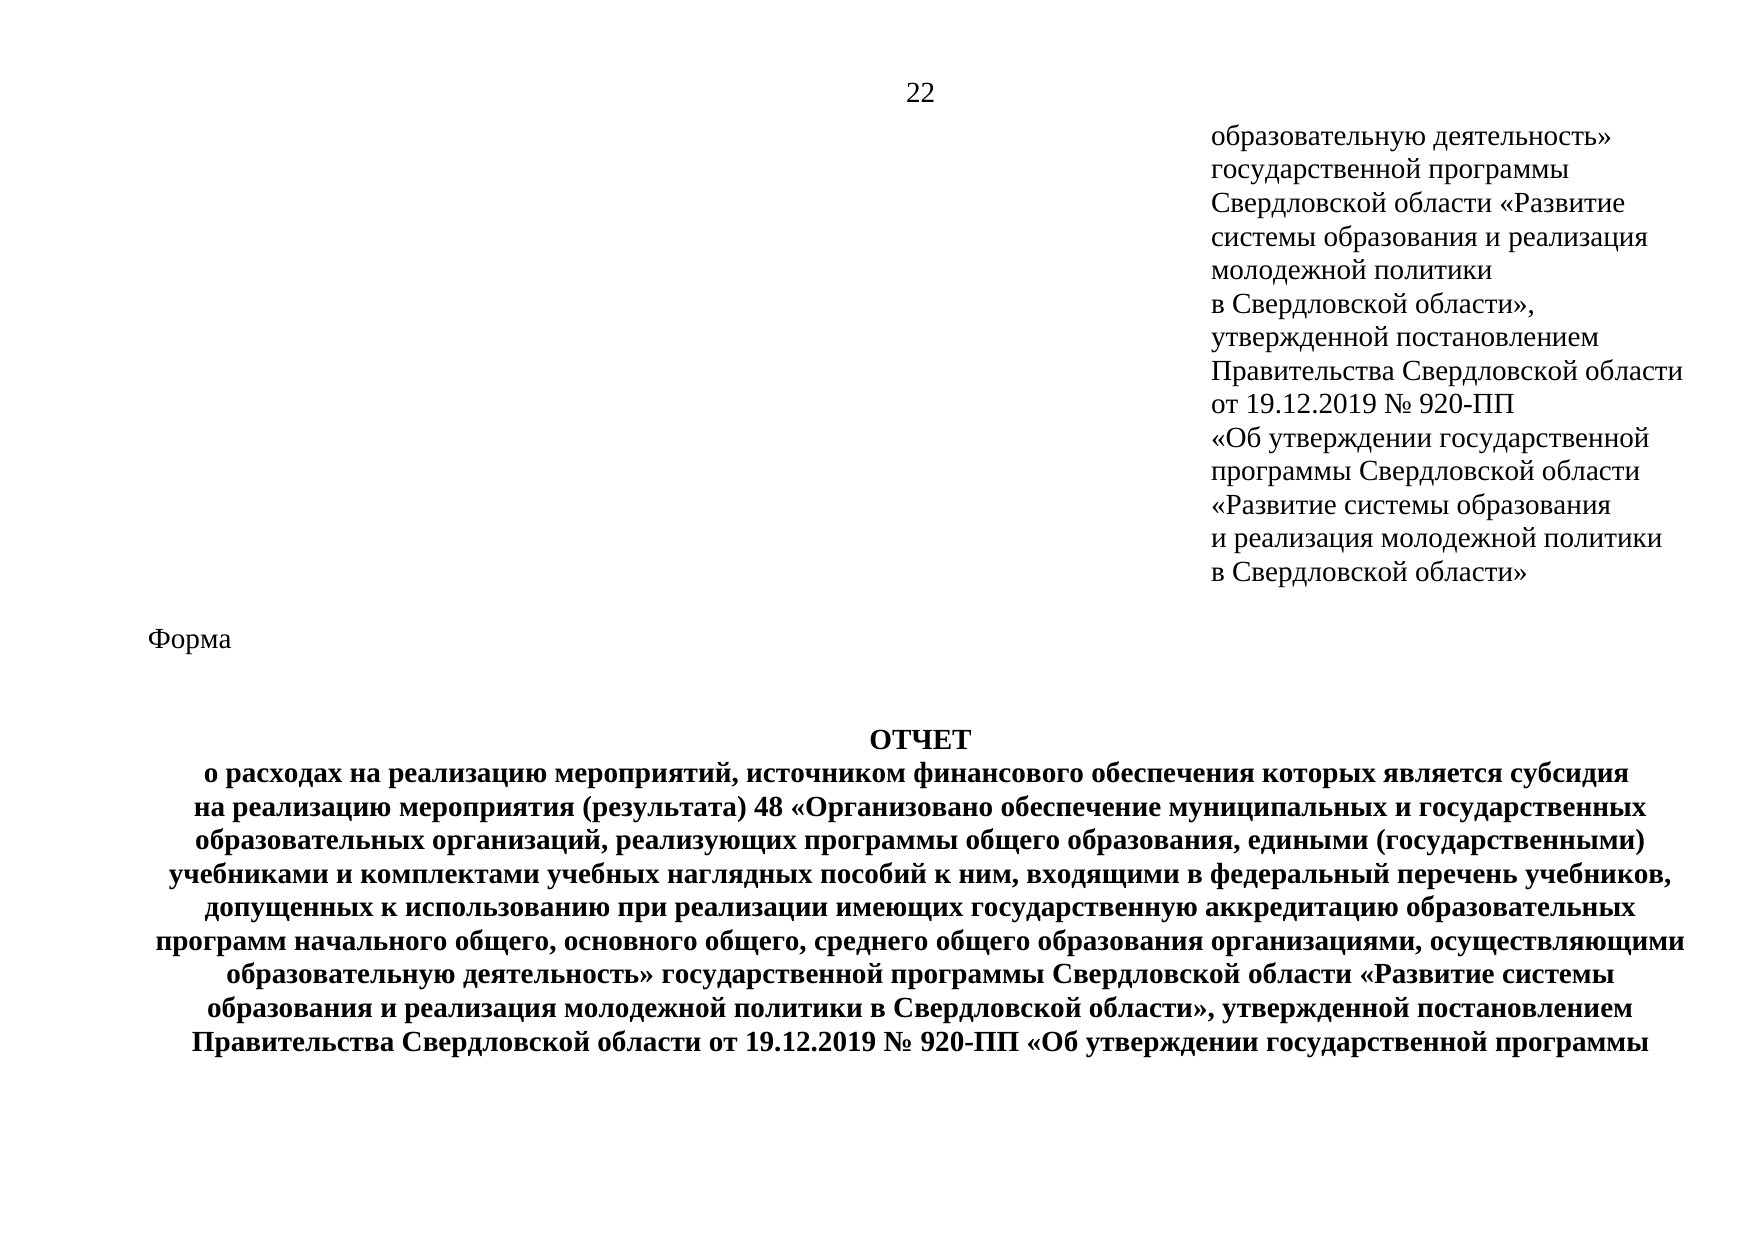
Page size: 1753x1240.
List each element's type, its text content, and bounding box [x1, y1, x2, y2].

text образовательную деятельность» государственной программы Свердловской области «Развитие системы образования и реализация молодежной политики в Свердловской области», утвержденной постановлением Правительства Свердловской области от 19.12.2019 № 920-ПП «Об утверждении государственной программы Свердловской области «Развитие системы образования и реализация молодежной политики в Свердловской области» [1211, 118, 1693, 588]
text ОТЧЕТ [148, 722, 1693, 755]
text Форма [148, 621, 1693, 655]
text о расходах на реализацию мероприятий, источником финансового обеспечения которых является субсидия на реализацию мероприятия (результата) 48 «Организовано обеспечение муниципальных и государственных образовательных организаций, реализующих программы общего образования, едиными (государственными) учебниками и комплектами учебных наглядных пособий к ним, входящими в федеральный перечень учебников, допущенных к использованию при реализации имеющих государственную аккредитацию образовательных программ начального общего, основного общего, среднего общего образования организациями, осуществляющими образовательную деятельность» государственной программы Свердловской области «Развитие системы образования и реализация молодежной политики в Свердловской области», утвержденной постановлением Правительства Свердловской области от 19.12.2019 № 920-ПП «Об утверждении государственной программы [148, 755, 1693, 1057]
